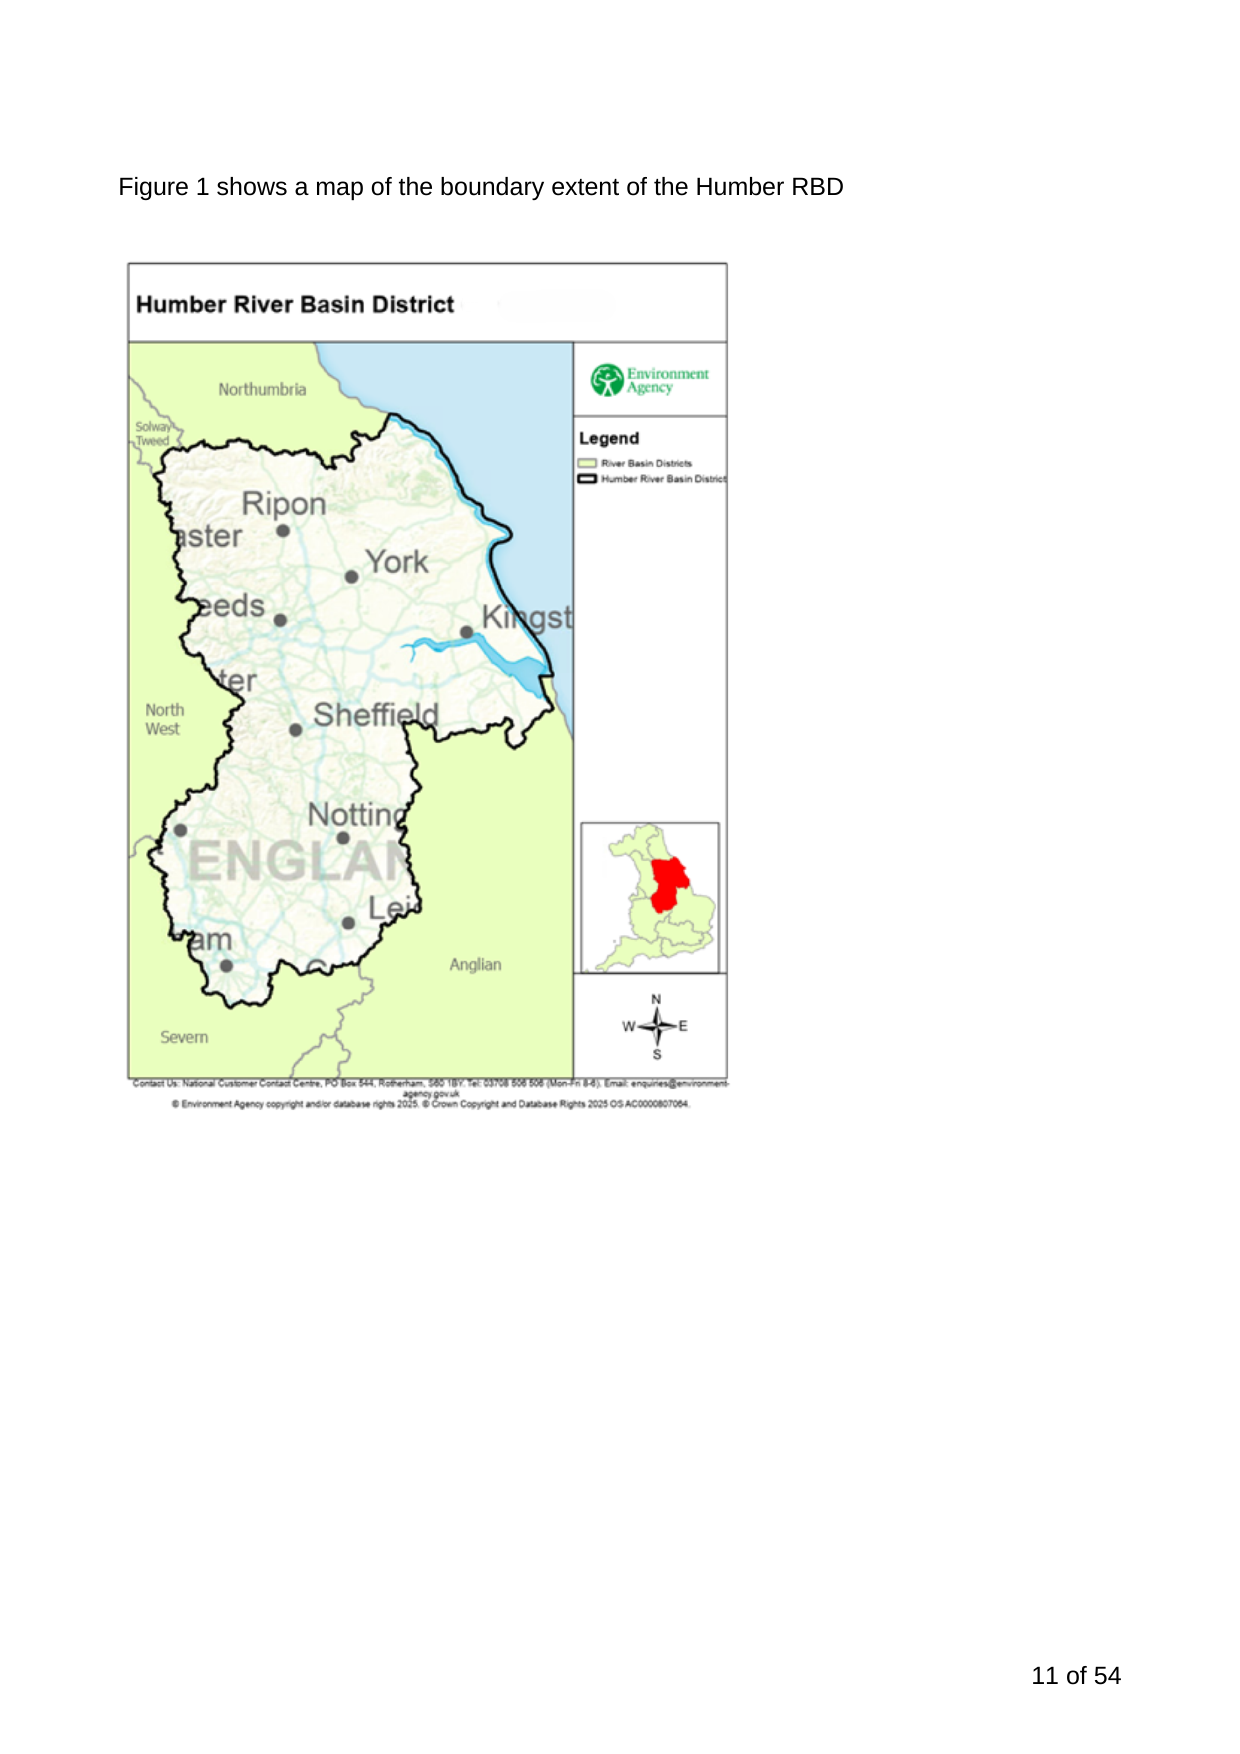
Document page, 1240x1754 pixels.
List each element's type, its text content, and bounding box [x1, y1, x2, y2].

text Figure 1 shows a map of the boundary extent of the Humber RBD [118, 172, 1121, 201]
